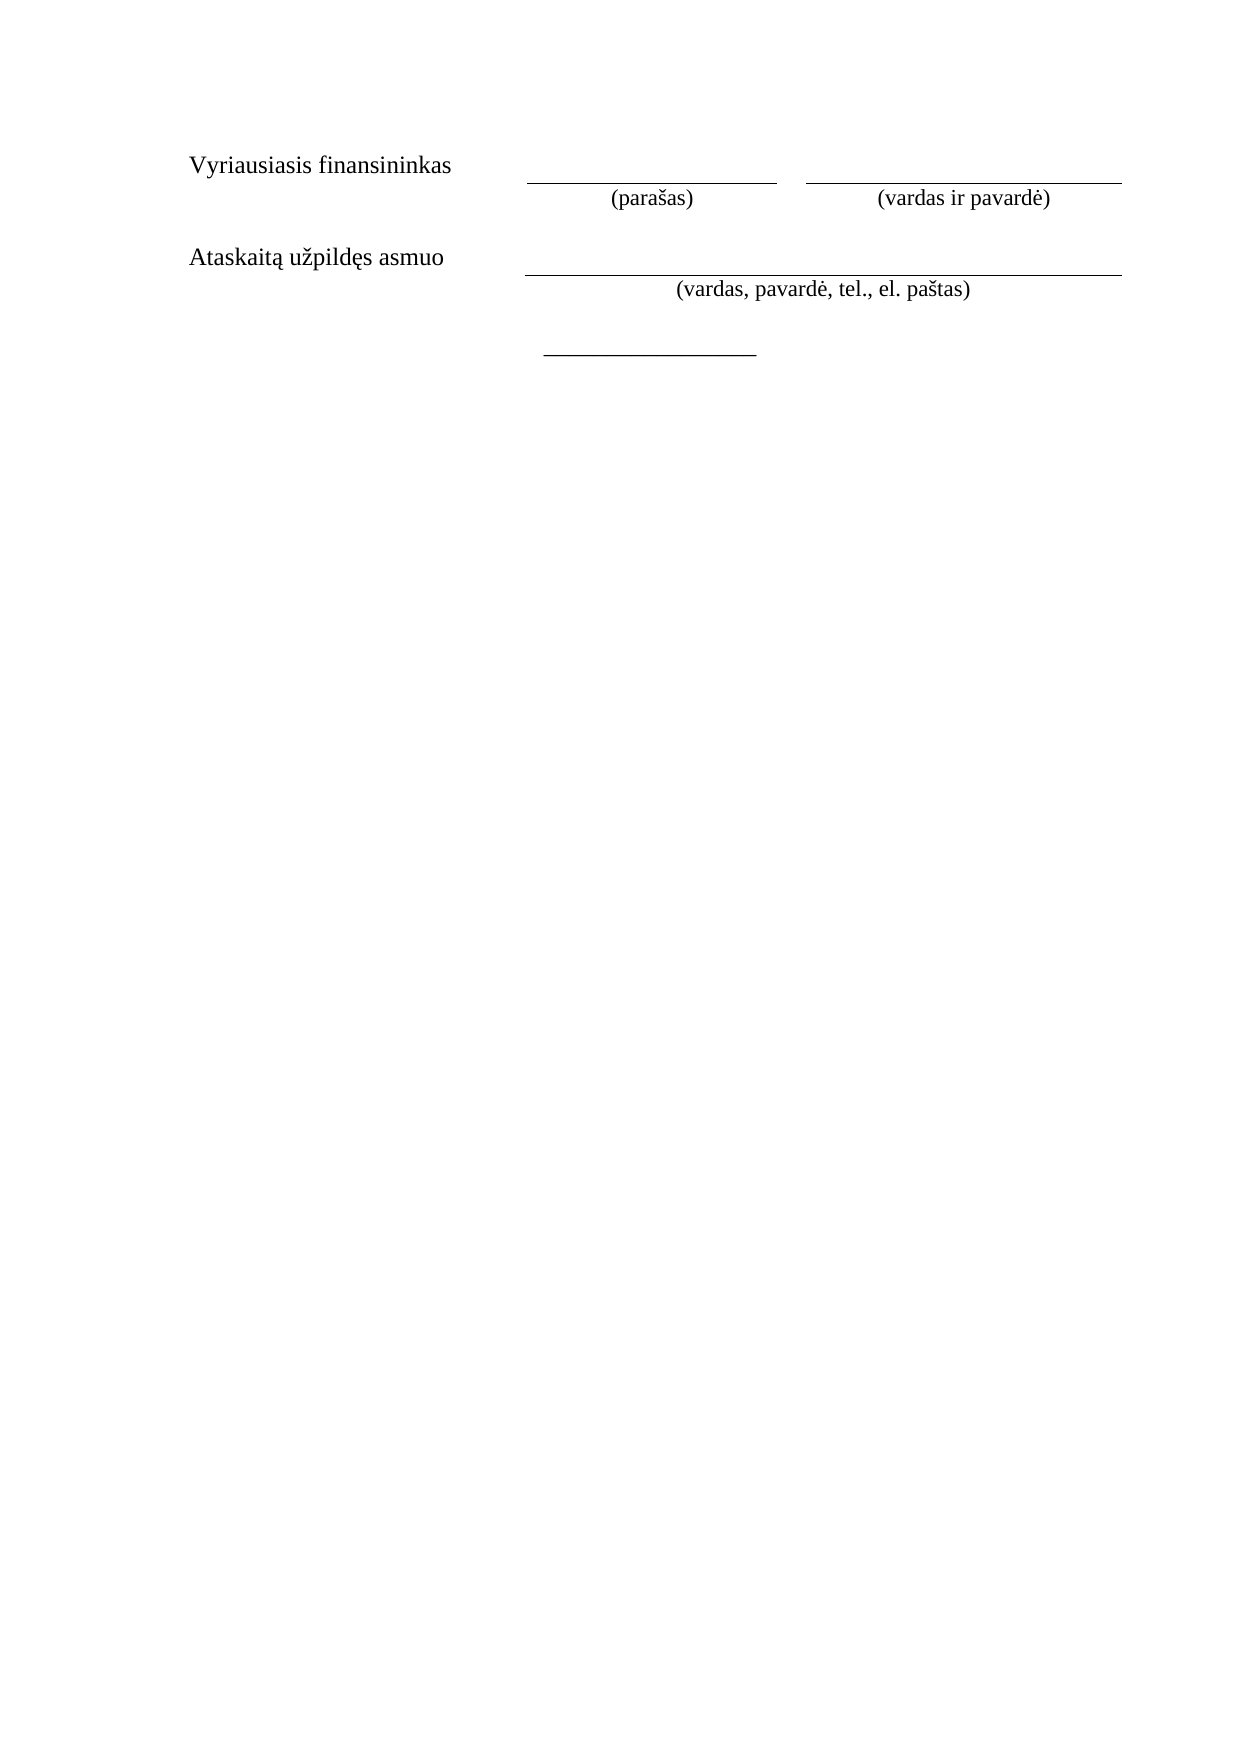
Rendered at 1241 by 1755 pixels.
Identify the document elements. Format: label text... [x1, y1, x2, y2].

table_header [527, 147, 777, 183]
table_cell [177, 183, 498, 210]
table_header Vyriausiasis finansininkas [177, 147, 498, 183]
table_header [498, 147, 527, 183]
table_cell (vardas, pavardė, tel., el. paštas) [525, 276, 1122, 302]
table_cell (parašas) [527, 184, 777, 210]
table_header [496, 239, 524, 274]
table_header [525, 239, 1122, 274]
table_cell [496, 275, 524, 302]
table_header [777, 147, 806, 183]
table_cell [177, 275, 496, 302]
table_cell [498, 183, 527, 210]
text _________________ [177, 331, 1122, 359]
table_cell (vardas ir pavardė) [806, 184, 1122, 210]
table_header Ataskaitą užpildęs asmuo [177, 239, 496, 274]
table_header [806, 147, 1122, 183]
table_cell [777, 183, 806, 210]
